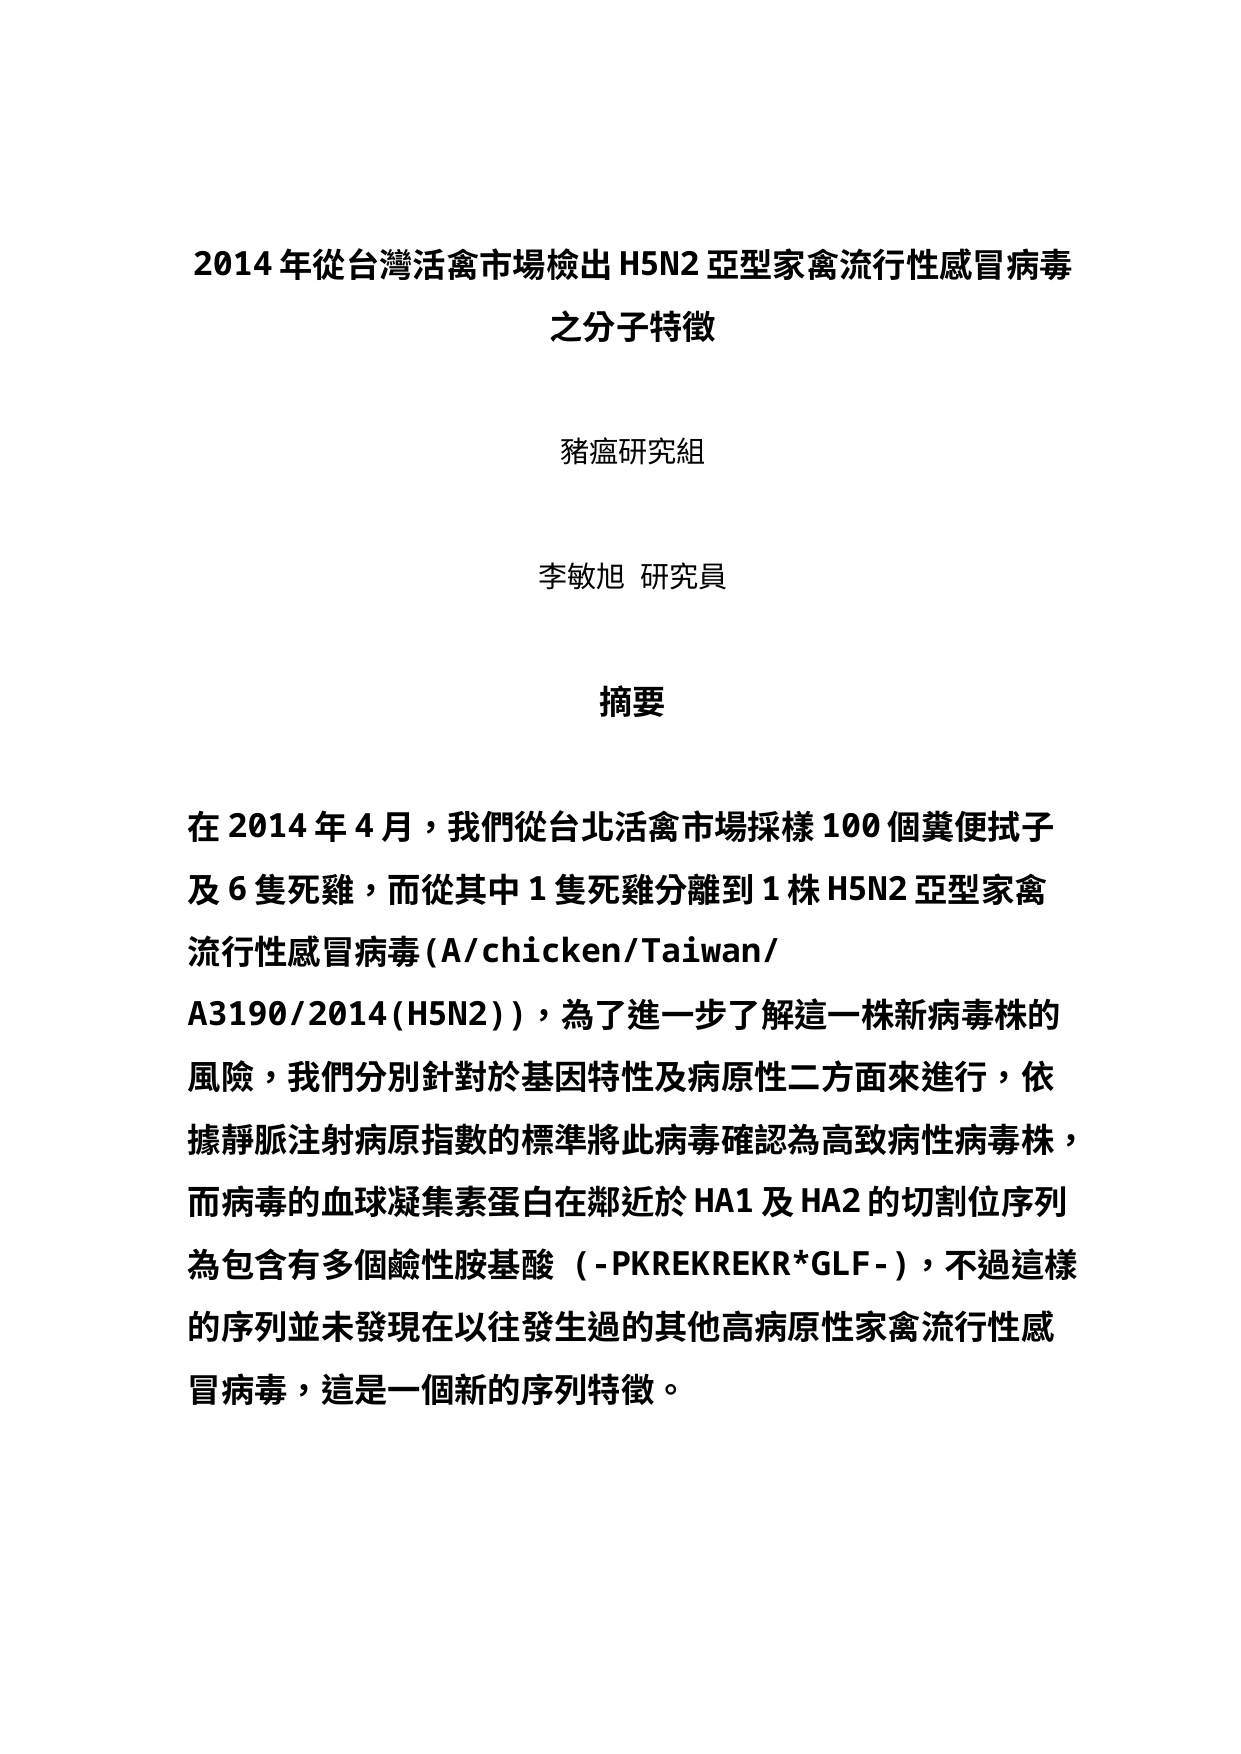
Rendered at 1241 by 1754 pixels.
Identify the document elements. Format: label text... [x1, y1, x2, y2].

text 李敏旭 研究員 [187, 533, 1078, 596]
text 摘要 [187, 658, 1078, 721]
text 2014年從台灣活禽市場檢出H5N2亞型家禽流行性感冒病毒之分子特徵 [187, 221, 1078, 346]
text 在2014年4月，我們從台北活禽市場採樣100個糞便拭子及6隻死雞，而從其中1隻死雞分離到1株H5N2亞型家禽流行性感冒病毒(A/chicken/Taiwan/A3190/2014(H5N2))，為了進一步了解這一株新病毒株的風險，我們分別針對於基因特性及病原性二方面來進行，依據靜脈注射病原指數的標準將此病毒確認為高致病性病毒株，而病毒的血球凝集素蛋白在鄰近於HA1及HA2的切割位序列為包含有多個鹼性胺基酸 (-PKREKREKR*GLF-)，不過這樣的序列並未發現在以往發生過的其他高病原性家禽流行性感冒病毒，這是一個新的序列特徵。 [187, 783, 1078, 1408]
text 豬瘟研究組 [187, 408, 1078, 471]
